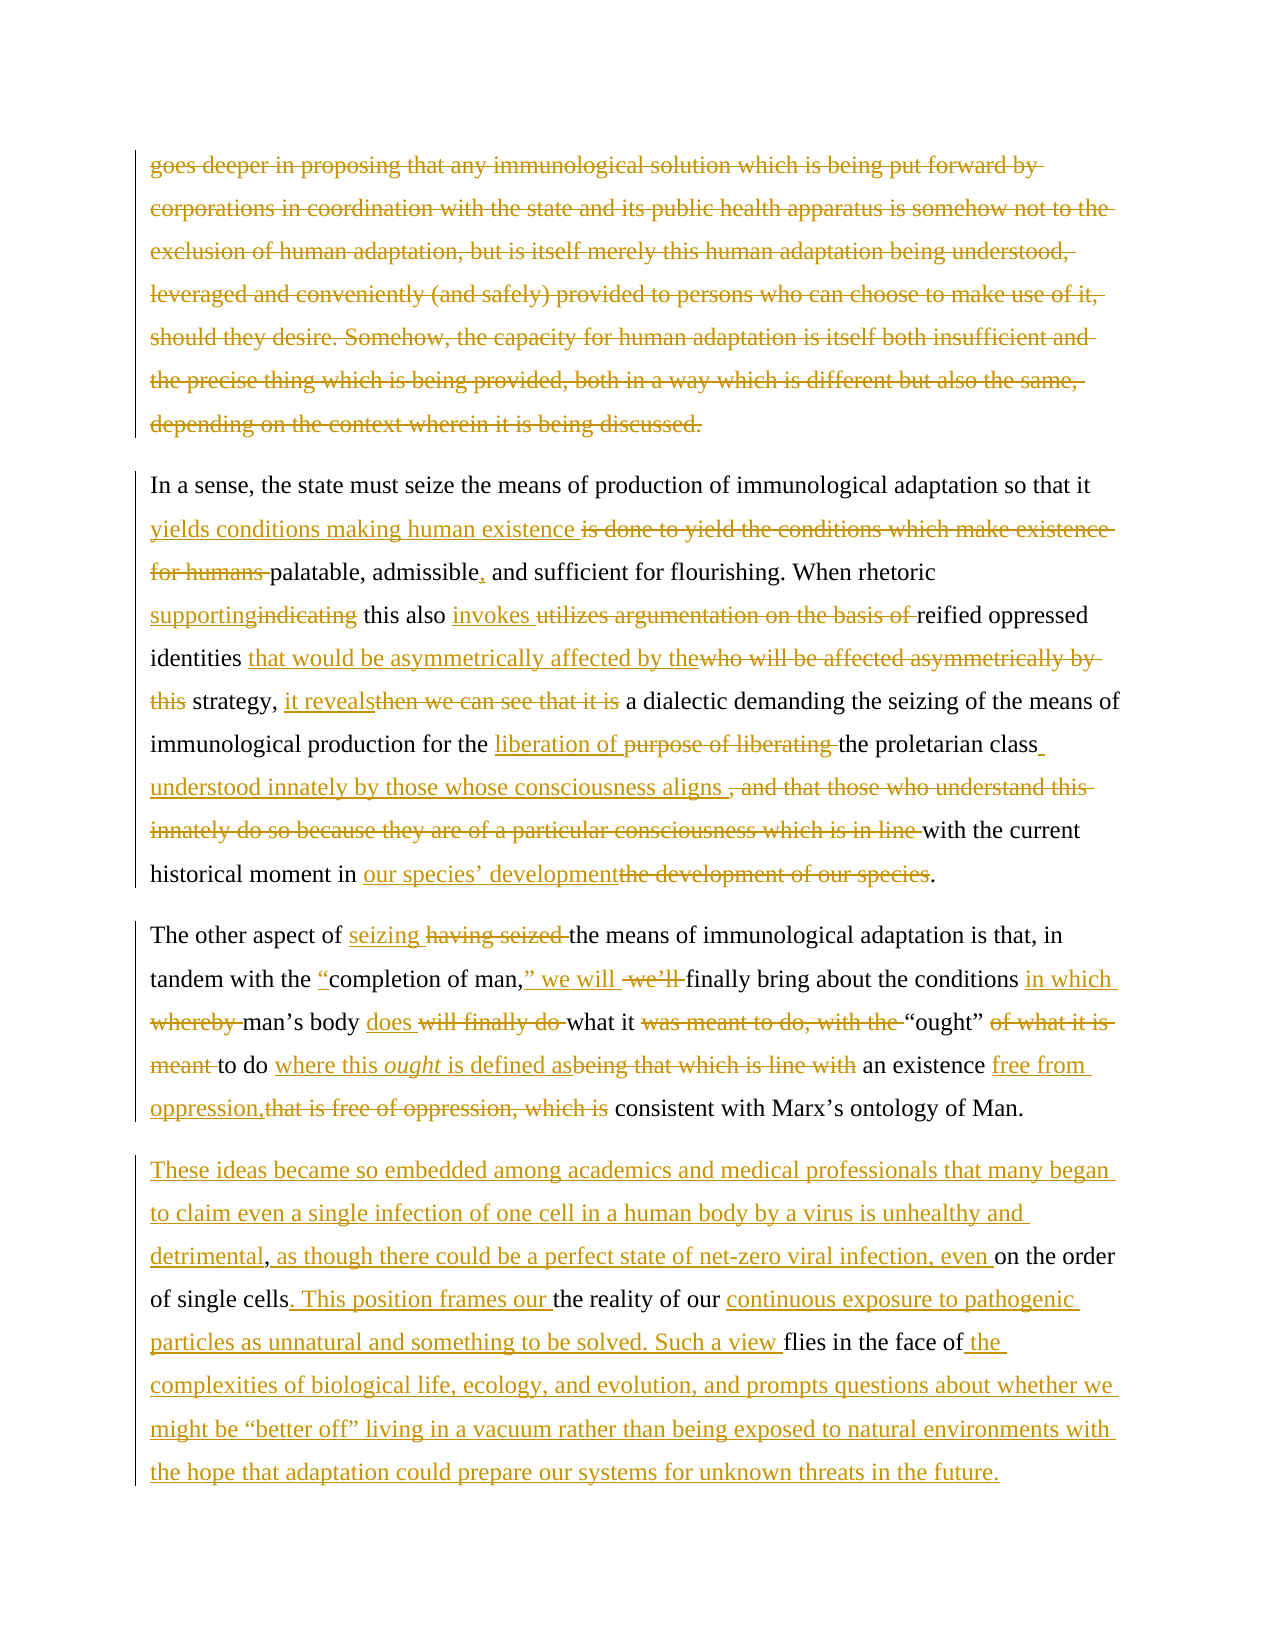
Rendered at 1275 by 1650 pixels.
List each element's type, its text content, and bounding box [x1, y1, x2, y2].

text The other aspect of seizing the means of immunological adaptation is that, in tandem with the “completion of man,” we will finally bring about the conditions in which man’s body does what it “ought” to do where this ought is defined as an existence free from oppression, consistent with Marx’s ontology of Man. [150, 921, 1125, 1122]
text These ideas became so embedded among academics and medical professionals that many began to claim even a single infection of one cell in a human body by a virus is unhealthy and detrimental, as though there could be a perfect state of net-zero viral infection, even on the order of single cells. This position frames our the reality of our continuous exposure to pathogenic particles as unnatural and something to be solved. Such a view flies in the face of the complexities of biological life, ecology, and evolution, and prompts questions about whether we might be “better off” living in a vacuum rather than being exposed to natural environments with the hope that adaptation could prepare our systems for unknown threats in the future. [150, 1155, 1125, 1486]
